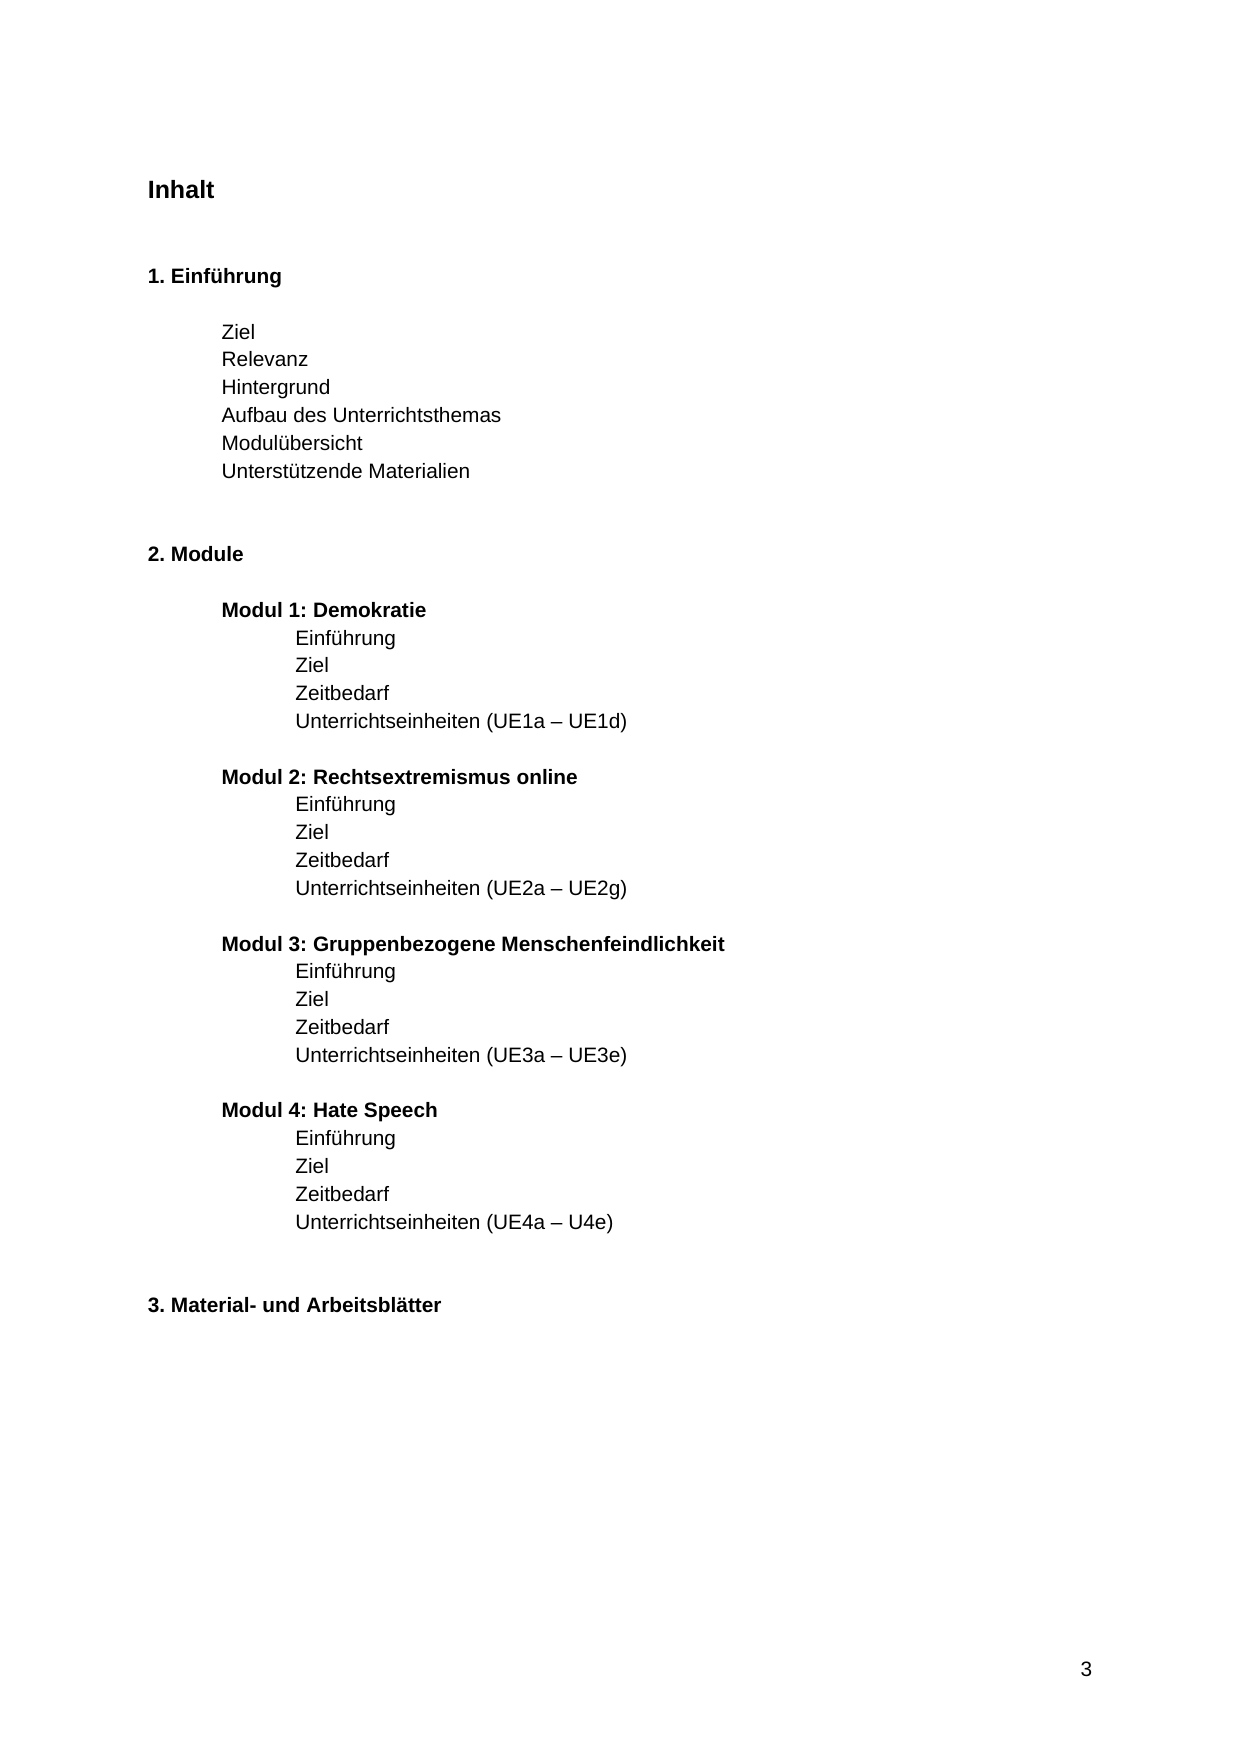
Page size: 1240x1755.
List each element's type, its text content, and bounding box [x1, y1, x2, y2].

text Zeitbedarf [221, 682, 1092, 705]
text Modul 4: Hate Speech [148, 1099, 1092, 1122]
text Zeitbedarf [221, 1016, 1092, 1039]
text Unterrichtseinheiten (UE4a – U4e) [221, 1210, 1092, 1233]
text Inhalt [148, 176, 1092, 203]
text Modul 1: Demokratie [148, 598, 1092, 622]
text Unterstützende Materialien [148, 459, 1092, 482]
text Zeitbedarf [221, 849, 1092, 872]
text Ziel [221, 988, 1092, 1011]
text 3. Material- und Arbeitsblätter [148, 1294, 1092, 1317]
text 1. Einführung [148, 264, 1092, 288]
text Modulübersicht [148, 431, 1092, 455]
text Ziel [221, 821, 1092, 844]
text Modul 2: Rechtsextremismus online [148, 765, 1092, 788]
text Einführung [221, 793, 1092, 816]
text Relevanz [148, 348, 1092, 371]
text Aufbau des Unterrichtsthemas [148, 404, 1092, 427]
text Einführung [221, 1127, 1092, 1150]
text Modul 3: Gruppenbezogene Menschenfeindlichkeit [148, 932, 1092, 955]
text Unterrichtseinheiten (UE2a – UE2g) [221, 876, 1092, 900]
text Ziel [148, 320, 1092, 343]
text 2. Module [148, 543, 1092, 566]
text Unterrichtseinheiten (UE3a – UE3e) [221, 1043, 1092, 1067]
text Zeitbedarf [221, 1182, 1092, 1206]
text Hintergrund [148, 376, 1092, 399]
text Ziel [221, 654, 1092, 677]
text Einführung [221, 626, 1092, 649]
text Einführung [221, 960, 1092, 983]
text Ziel [221, 1154, 1092, 1178]
text Unterrichtseinheiten (UE1a – UE1d) [221, 709, 1092, 733]
